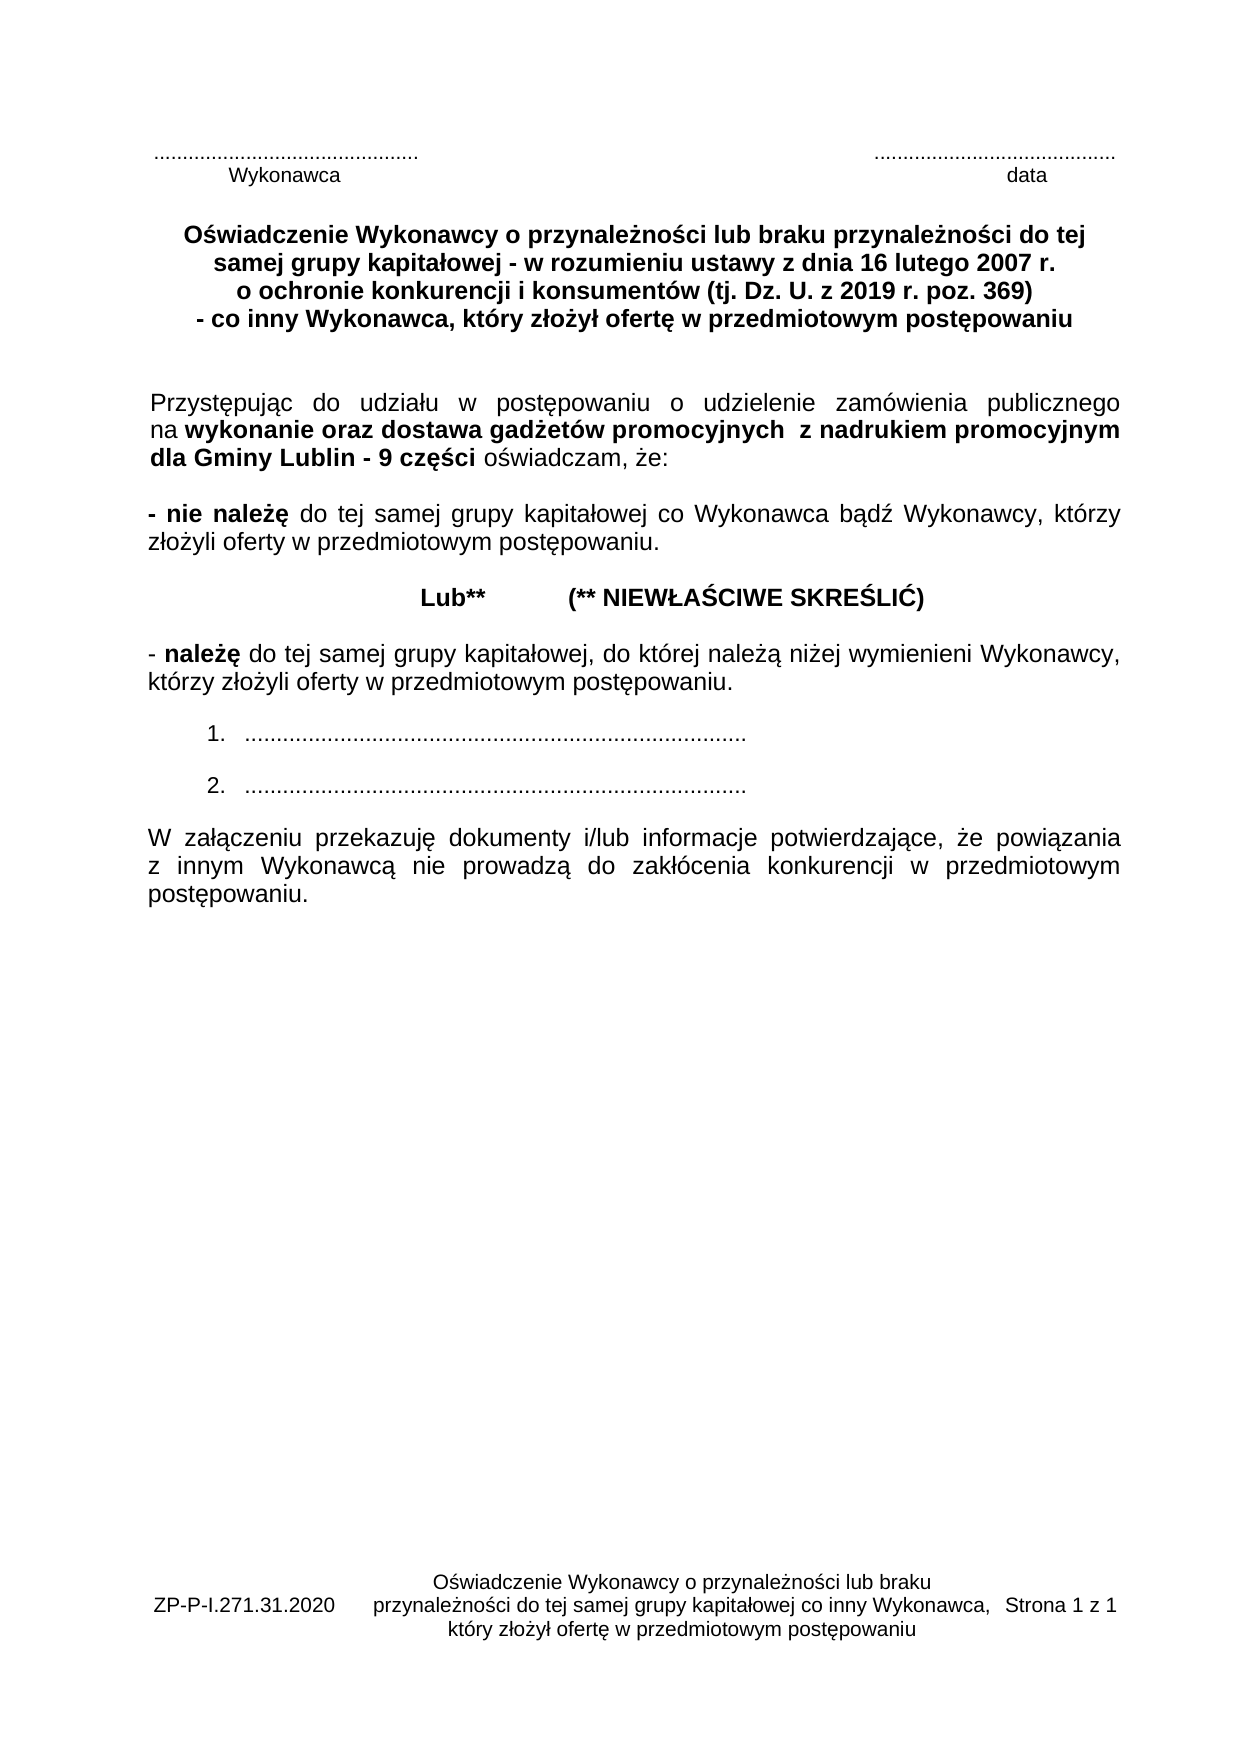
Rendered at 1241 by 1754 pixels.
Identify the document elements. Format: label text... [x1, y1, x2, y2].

list ............................................................................... [207, 772, 1122, 798]
text - nie należę do tej samej grupy kapitałowej co Wykonawca bądź Wykonawcy, którzy złożyli oferty w przedmiotowym postępowaniu. [148, 500, 1122, 556]
text W załączeniu przekazuję dokumenty i/lub informacje potwierdzające, że powiązania z innym Wykonawcą nie prowadzą do zakłócenia konkurencji w przedmiotowym postępowaniu. [148, 824, 1122, 907]
text - należę do tej samej grupy kapitałowej, do której należą niżej wymienieni Wykonawcy, którzy złożyli oferty w przedmiotowym postępowaniu. [148, 640, 1122, 696]
table_header .............................................. Wykonawca [148, 135, 635, 193]
text - co inny Wykonawca, który złożył ofertę w przedmiotowym postępowaniu [148, 305, 1122, 333]
list Lub** (** NIEWŁAŚCIWE SKREŚLIĆ) [185, 584, 1122, 612]
text Przystępując do udziału w postępowaniu o udzielenie zamówienia publicznego na wykonanie oraz dostawa gadżetów promocyjnych z nadrukiem promocyjnym dla Gminy Lublin - 9 części oświadczam, że: [150, 388, 1122, 472]
list ............................................................................... [207, 721, 1122, 747]
text Oświadczenie Wykonawcy o przynależności lub braku przynależności do tej samej grupy kapitałowej - w rozumieniu ustawy z dnia 16 lutego 2007 r. o ochronie konkurencji i konsumentów (tj. Dz. U. z 2019 r. poz. 369) [148, 221, 1122, 305]
table_header .......................................... data [635, 135, 1122, 193]
